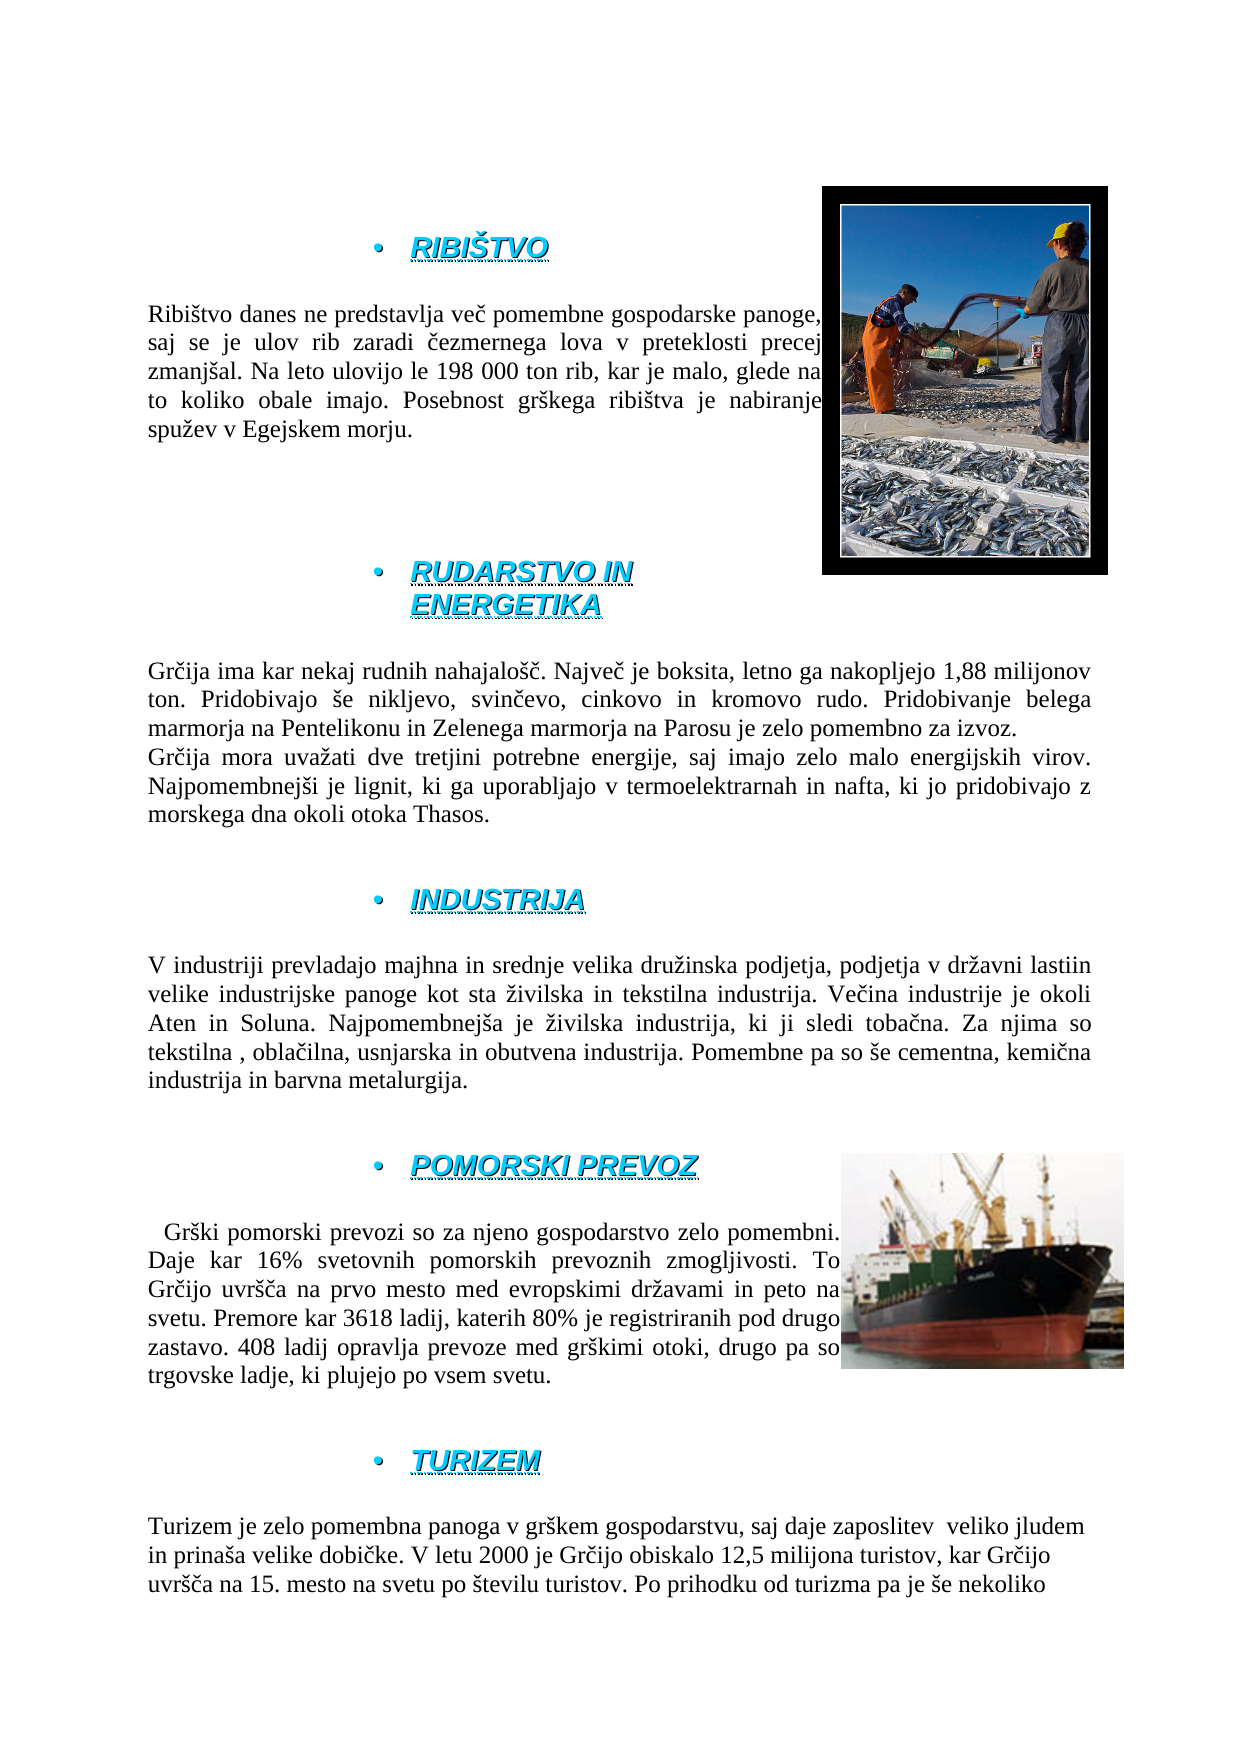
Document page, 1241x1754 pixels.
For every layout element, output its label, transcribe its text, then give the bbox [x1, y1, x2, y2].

subtitle TURIZEM [373, 1443, 1093, 1476]
subtitle RIBIŠTVO [373, 230, 822, 264]
text Grčija ima kar nekaj rudnih nahajalošč. Največ je boksita, letno ga nakopljejo 1,88 milijonov ton. Pridobivajo še nikljevo, svinčevo, cinkovo in kromovo rudo. Pridobivanje belega marmorja na Pentelikonu in Zelenega marmorja na Parosu je zelo pomembno za izvoz. [148, 656, 1093, 742]
subtitle RUDARSTVO IN ENERGETIKA [373, 554, 1093, 621]
picture [822, 186, 1108, 575]
subtitle INDUSTRIJA [373, 882, 1093, 916]
text V industriji prevladajo majhna in srednje velika družinska podjetja, podjetja v državni lastiin velike industrijske panoge kot sta živilska in tekstilna industrija. Večina industrije je okoli Aten in Soluna. Najpomembnejša je živilska industrija, ki ji sledi tobačna. Za njima so tekstilna , oblačilna, usnjarska in obutvena industrija. Pomembne pa so še cementna, kemična industrija in barvna metalurgija. [148, 951, 1093, 1094]
text Turizem je zelo pomembna panoga v grškem gospodarstvu, saj daje zaposlitev veliko jludem in prinaša velike dobičke. V letu 2000 je Grčijo obiskalo 12,5 milijona turistov, kar Grčijo uvršča na 15. mesto na svetu po številu turistov. Po prihodku od turizma pa je še nekoliko [148, 1511, 1093, 1598]
subtitle POMORSKI PREVOZ [373, 1148, 1093, 1182]
text Ribištvo danes ne predstavlja več pomembne gospodarske panoge, saj se je ulov rib zaradi čezmernega lova v preteklosti precej zmanjšal. Na leto ulovijo le 198 000 ton rib, kar je malo, glede na to koliko obale imajo. Posebnost grškega ribištva je nabiranje spužev v Egejskem morju. [148, 299, 822, 442]
text Grčija mora uvažati dve tretjini potrebne energije, saj imajo zelo malo energijskih virov. Najpomembnejši je lignit, ki ga uporabljajo v termoelektrarnah in nafta, ki jo pridobivajo z morskega dna okoli otoka Thasos. [148, 742, 1093, 828]
picture [841, 1153, 1124, 1369]
text Grški pomorski prevozi so za njeno gospodarstvo zelo pomembni. Daje kar 16% svetovnih pomorskih prevoznih zmogljivosti. To Grčijo uvršča na prvo mesto med evropskimi državami in peto na svetu. Premore kar 3618 ladij, katerih 80% je registriranih pod drugo zastavo. 408 ladij opravlja prevoze med grškimi otoki, drugo pa so trgovske ladje, ki plujejo po vsem svetu. [148, 1217, 1093, 1389]
